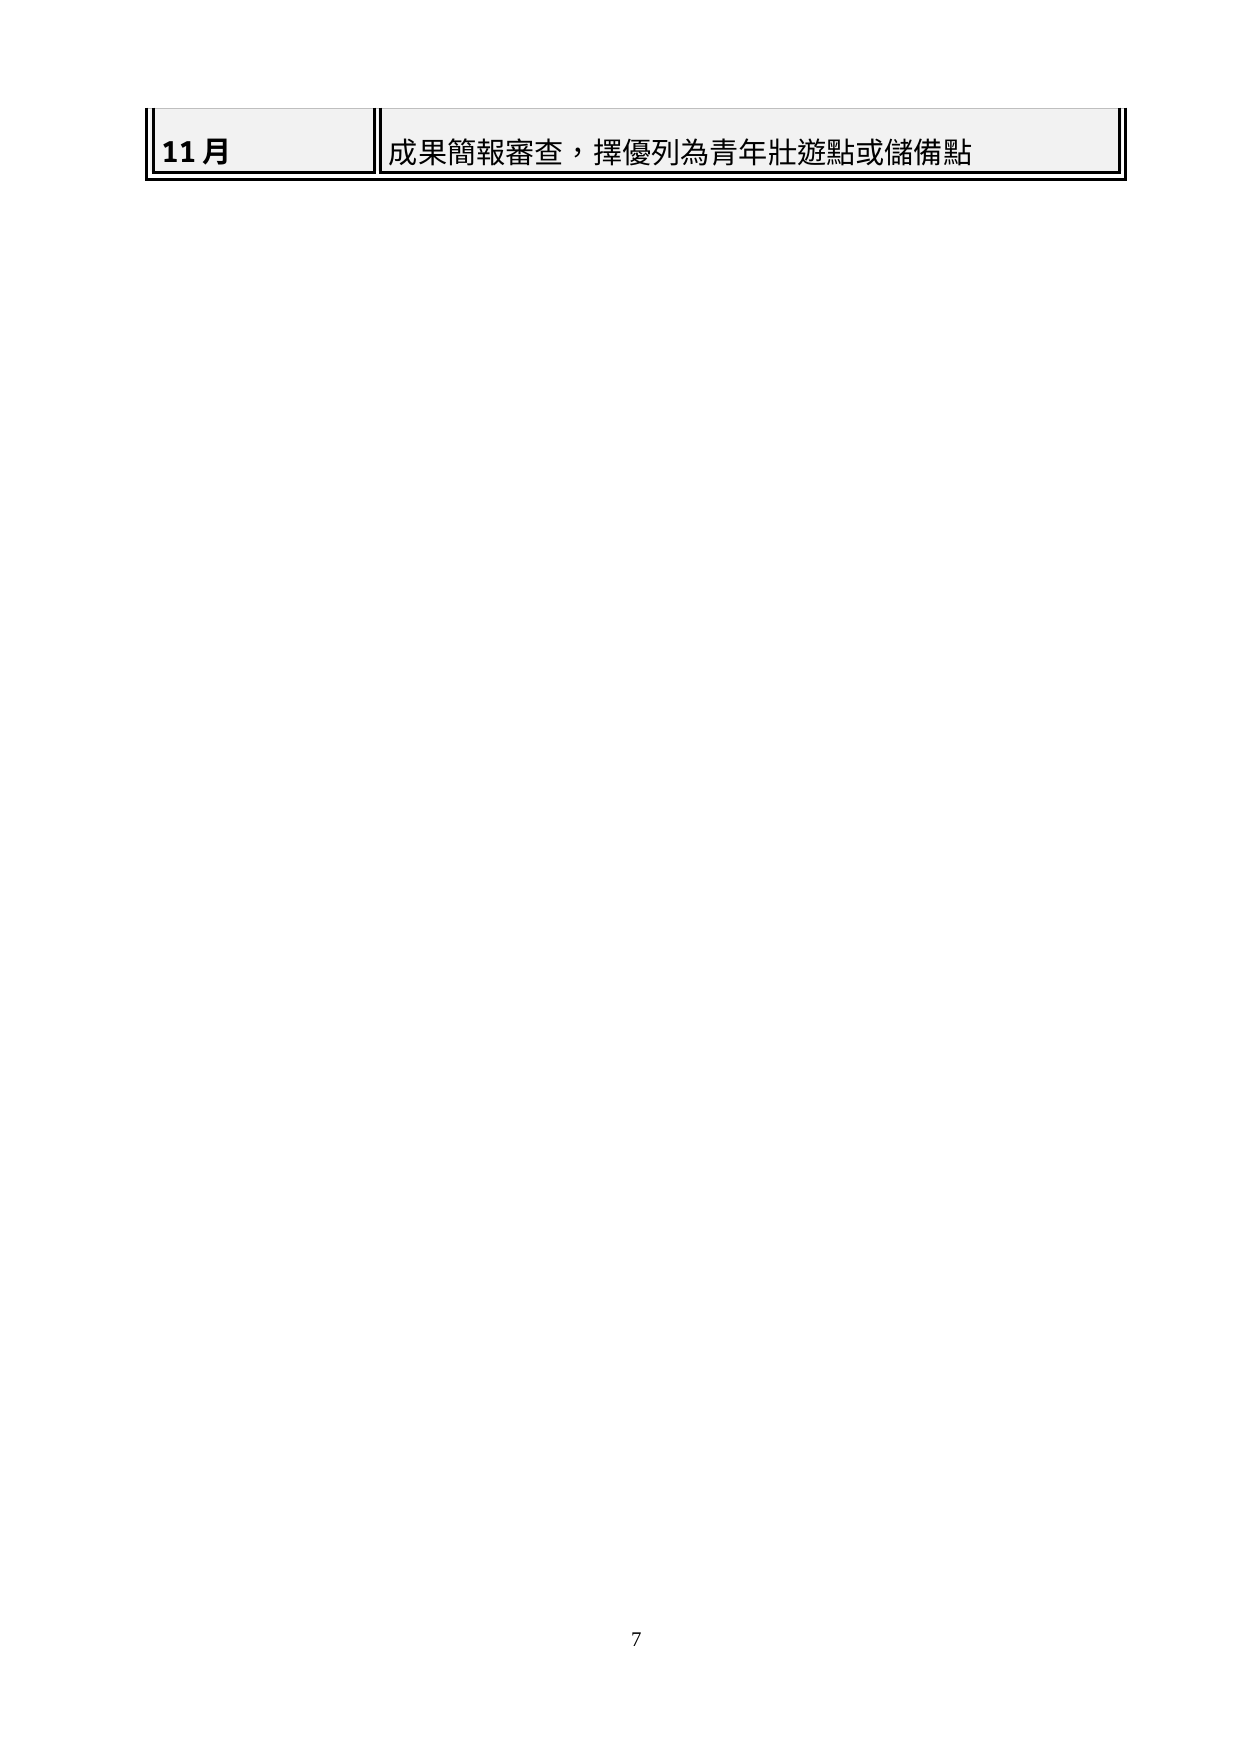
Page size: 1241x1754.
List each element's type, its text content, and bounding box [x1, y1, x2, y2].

table_cell 成果簡報審查，擇優列為青年壯遊點或儲備點 [382, 109, 1118, 171]
table_cell 11月 [155, 109, 373, 171]
